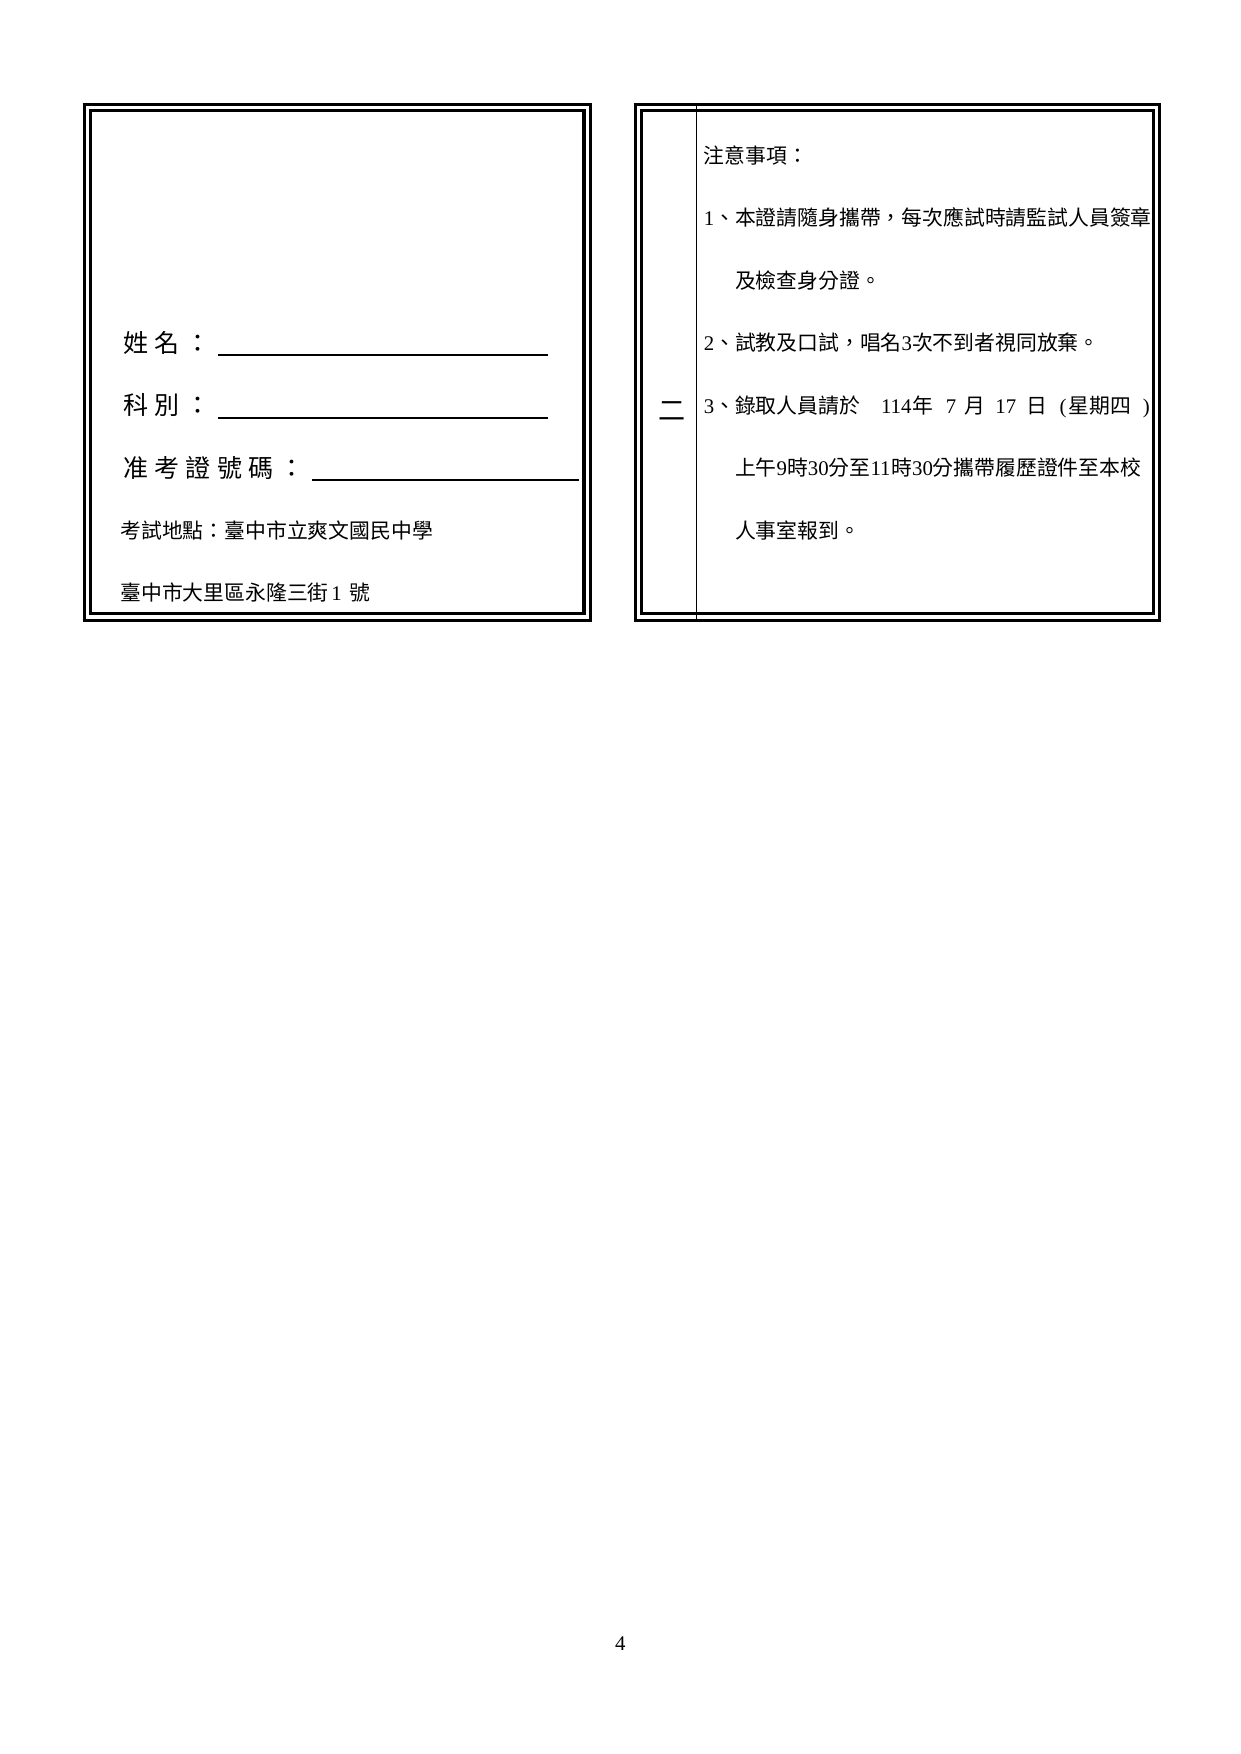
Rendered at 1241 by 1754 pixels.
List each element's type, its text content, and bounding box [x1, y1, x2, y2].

table_cell 姓名： 科別： 准考證號碼： 考試地點：臺中市立爽文國民中學 臺中市大里區永隆三街1 號 [87, 106, 587, 612]
table_cell 注意事項： 1、本證請隨身攜帶，每次應試時請監試人員簽章及檢查身分證。 2、試教及口試，唱名3次不到者視同放棄。 3、錄取人員請於 114年 7 月 17 日 (星期四 )上午9時30分至11時30分攜帶履歷證件至本校人事室報到。 [697, 106, 1156, 612]
table_cell [592, 103, 634, 612]
table_cell 二 [639, 106, 696, 612]
